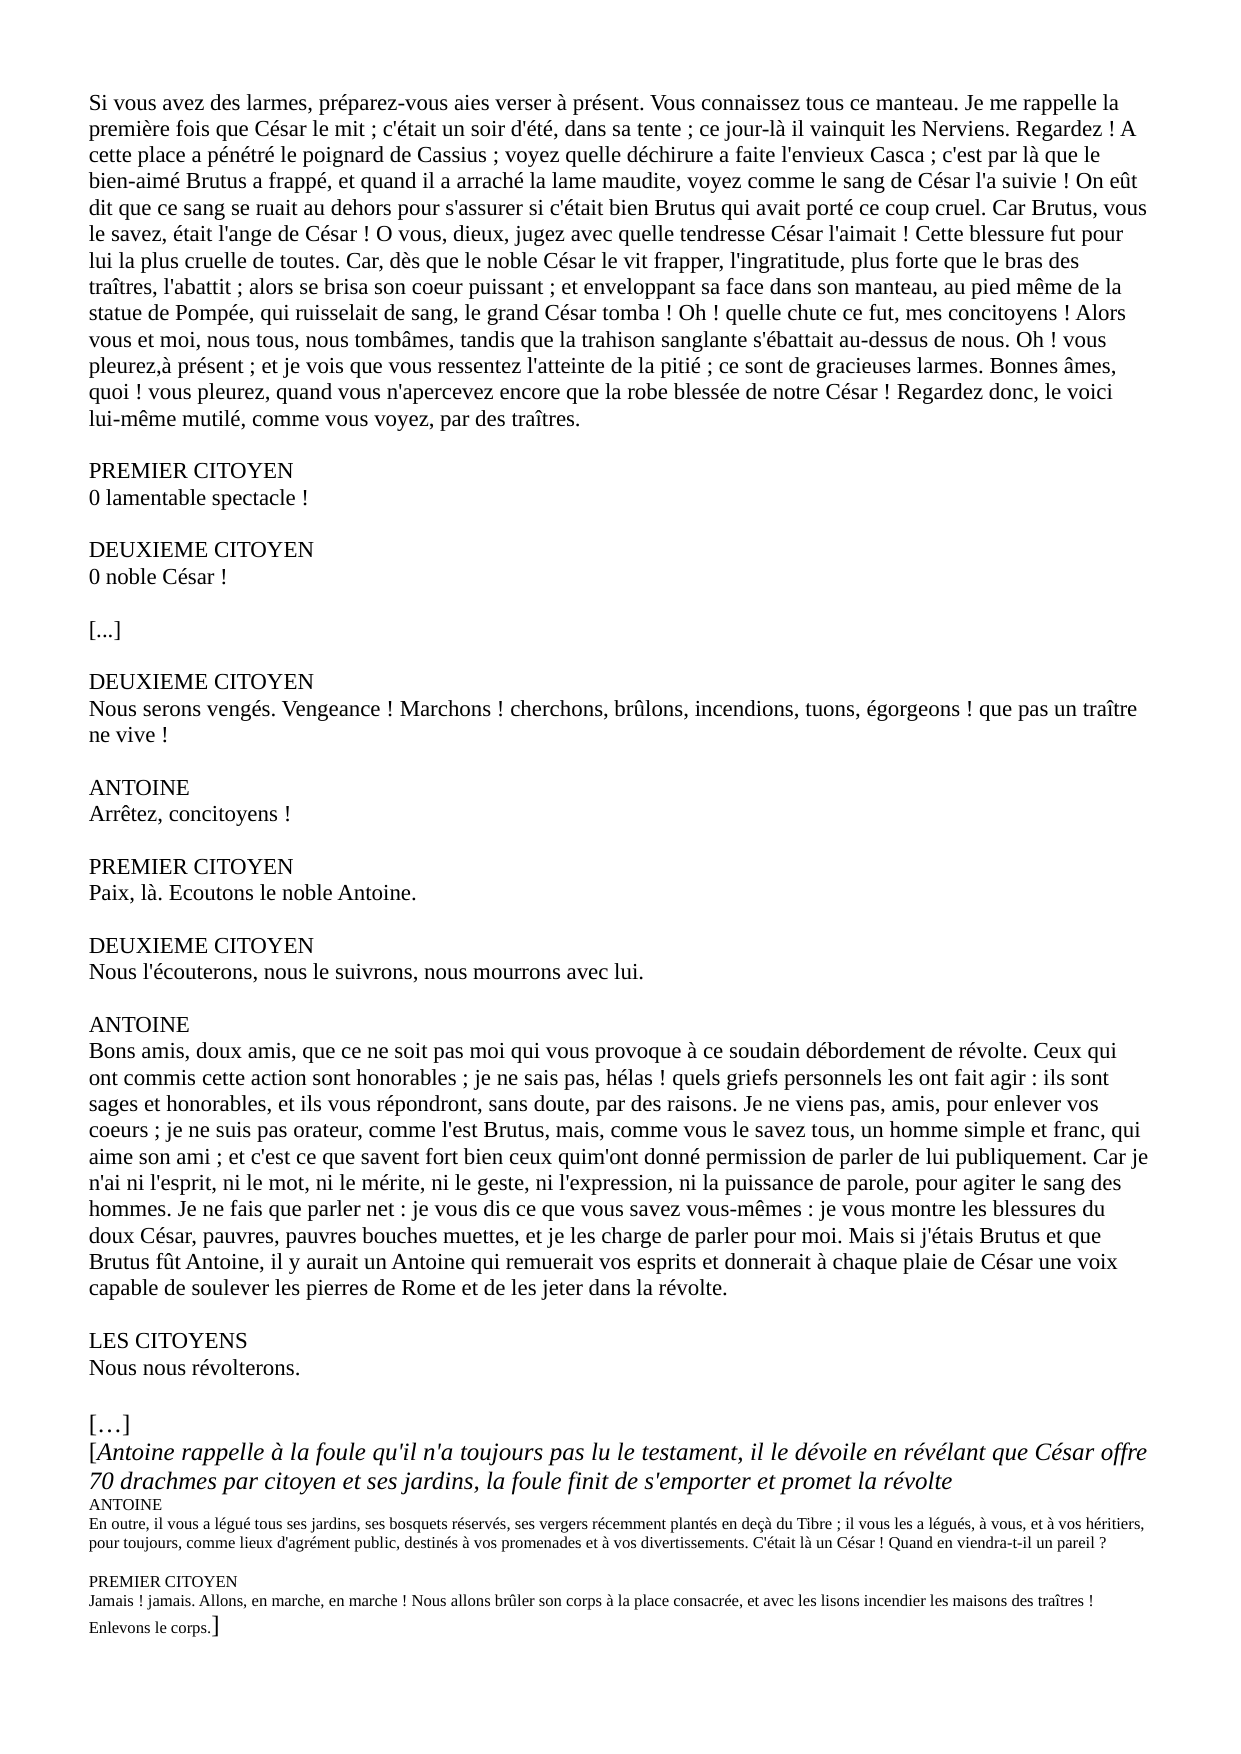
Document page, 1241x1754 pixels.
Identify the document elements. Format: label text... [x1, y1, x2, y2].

text [Antoine rappelle à la foule qu'il n'a toujours pas lu le testament, il le dévoile en révélant que César offre 70 drachmes par citoyen et ses jardins, la foule finit de s'emporter et promet la révolte [88, 1437, 1152, 1495]
text ANTOINE En outre, il vous a légué tous ses jardins, ses bosquets réservés, ses vergers récemment plantés en deçà du Tibre ; il vous les a légués, à vous, et à vos héritiers, pour toujours, comme lieux d'agrément public, destinés à vos promenades et à vos divertissements. C'était là un César ! Quand en viendra-t-il un pareil ? PREMIER CITOYEN Jamais ! jamais. Allons, en marche, en marche ! Nous allons brûler son corps à la place consacrée, et avec les lisons incendier les maisons des traîtres ! Enlevons le corps.] [88, 1495, 1152, 1639]
text Si vous avez des larmes, préparez-vous aies verser à présent. Vous connaissez tous ce manteau. Je me rappelle la première fois que César le mit ; c'était un soir d'été, dans sa tente ; ce jour-là il vainquit les Nerviens. Regardez ! A cette place a pénétré le poignard de Cassius ; voyez quelle déchirure a faite l'envieux Casca ; c'est par là que le bien-aimé Brutus a frappé, et quand il a arraché la lame maudite, voyez comme le sang de César l'a suivie ! On eût dit que ce sang se ruait au dehors pour s'assurer si c'était bien Brutus qui avait porté ce coup cruel. Car Brutus, vous le savez, était l'ange de César ! O vous, dieux, jugez avec quelle tendresse César l'aimait ! Cette blessure fut pour lui la plus cruelle de toutes. Car, dès que le noble César le vit frapper, l'ingratitude, plus forte que le bras des traîtres, l'abattit ; alors se brisa son coeur puissant ; et enveloppant sa face dans son manteau, au pied même de la statue de Pompée, qui ruisselait de sang, le grand César tomba ! Oh ! quelle chute ce fut, mes concitoyens ! Alors vous et moi, nous tous, nous tombâmes, tandis que la trahison sanglante s'ébattait au-dessus de nous. Oh ! vous pleurez,à présent ; et je vois que vous ressentez l'atteinte de la pitié ; ce sont de gracieuses larmes. Bonnes âmes, quoi ! vous pleurez, quand vous n'apercevez encore que la robe blessée de notre César ! Regardez donc, le voici lui-même mutilé, comme vous voyez, par des traîtres. PREMIER CITOYEN 0 lamentable spectacle ! DEUXIEME CITOYEN 0 noble César ! [...] DEUXIEME CITOYEN Nous serons vengés. Vengeance ! Marchons ! cherchons, brûlons, incendions, tuons, égorgeons ! que pas un traître ne vive ! ANTOINE Arrêtez, concitoyens ! PREMIER CITOYEN Paix, là. Ecoutons le noble Antoine. DEUXIEME CITOYEN Nous l'écouterons, nous le suivrons, nous mourrons avec lui. ANTOINE Bons amis, doux amis, que ce ne soit pas moi qui vous provoque à ce soudain débordement de révolte. Ceux qui ont commis cette action sont honorables ; je ne sais pas, hélas ! quels griefs personnels les ont fait agir : ils sont sages et honorables, et ils vous répondront, sans doute, par des raisons. Je ne viens pas, amis, pour enlever vos coeurs ; je ne suis pas orateur, comme l'est Brutus, mais, comme vous le savez tous, un homme simple et franc, qui aime son ami ; et c'est ce que savent fort bien ceux quim'ont donné permission de parler de lui publiquement. Car je n'ai ni l'esprit, ni le mot, ni le mérite, ni le geste, ni l'expression, ni la puissance de parole, pour agiter le sang des hommes. Je ne fais que parler net : je vous dis ce que vous savez vous-mêmes : je vous montre les blessures du doux César, pauvres, pauvres bouches muettes, et je les charge de parler pour moi. Mais si j'étais Brutus et que Brutus fût Antoine, il y aurait un Antoine qui remuerait vos esprits et donnerait à chaque plaie de César une voix capable de soulever les pierres de Rome et de les jeter dans la révolte. LES CITOYENS Nous nous révolterons. […] [88, 88, 1152, 1437]
